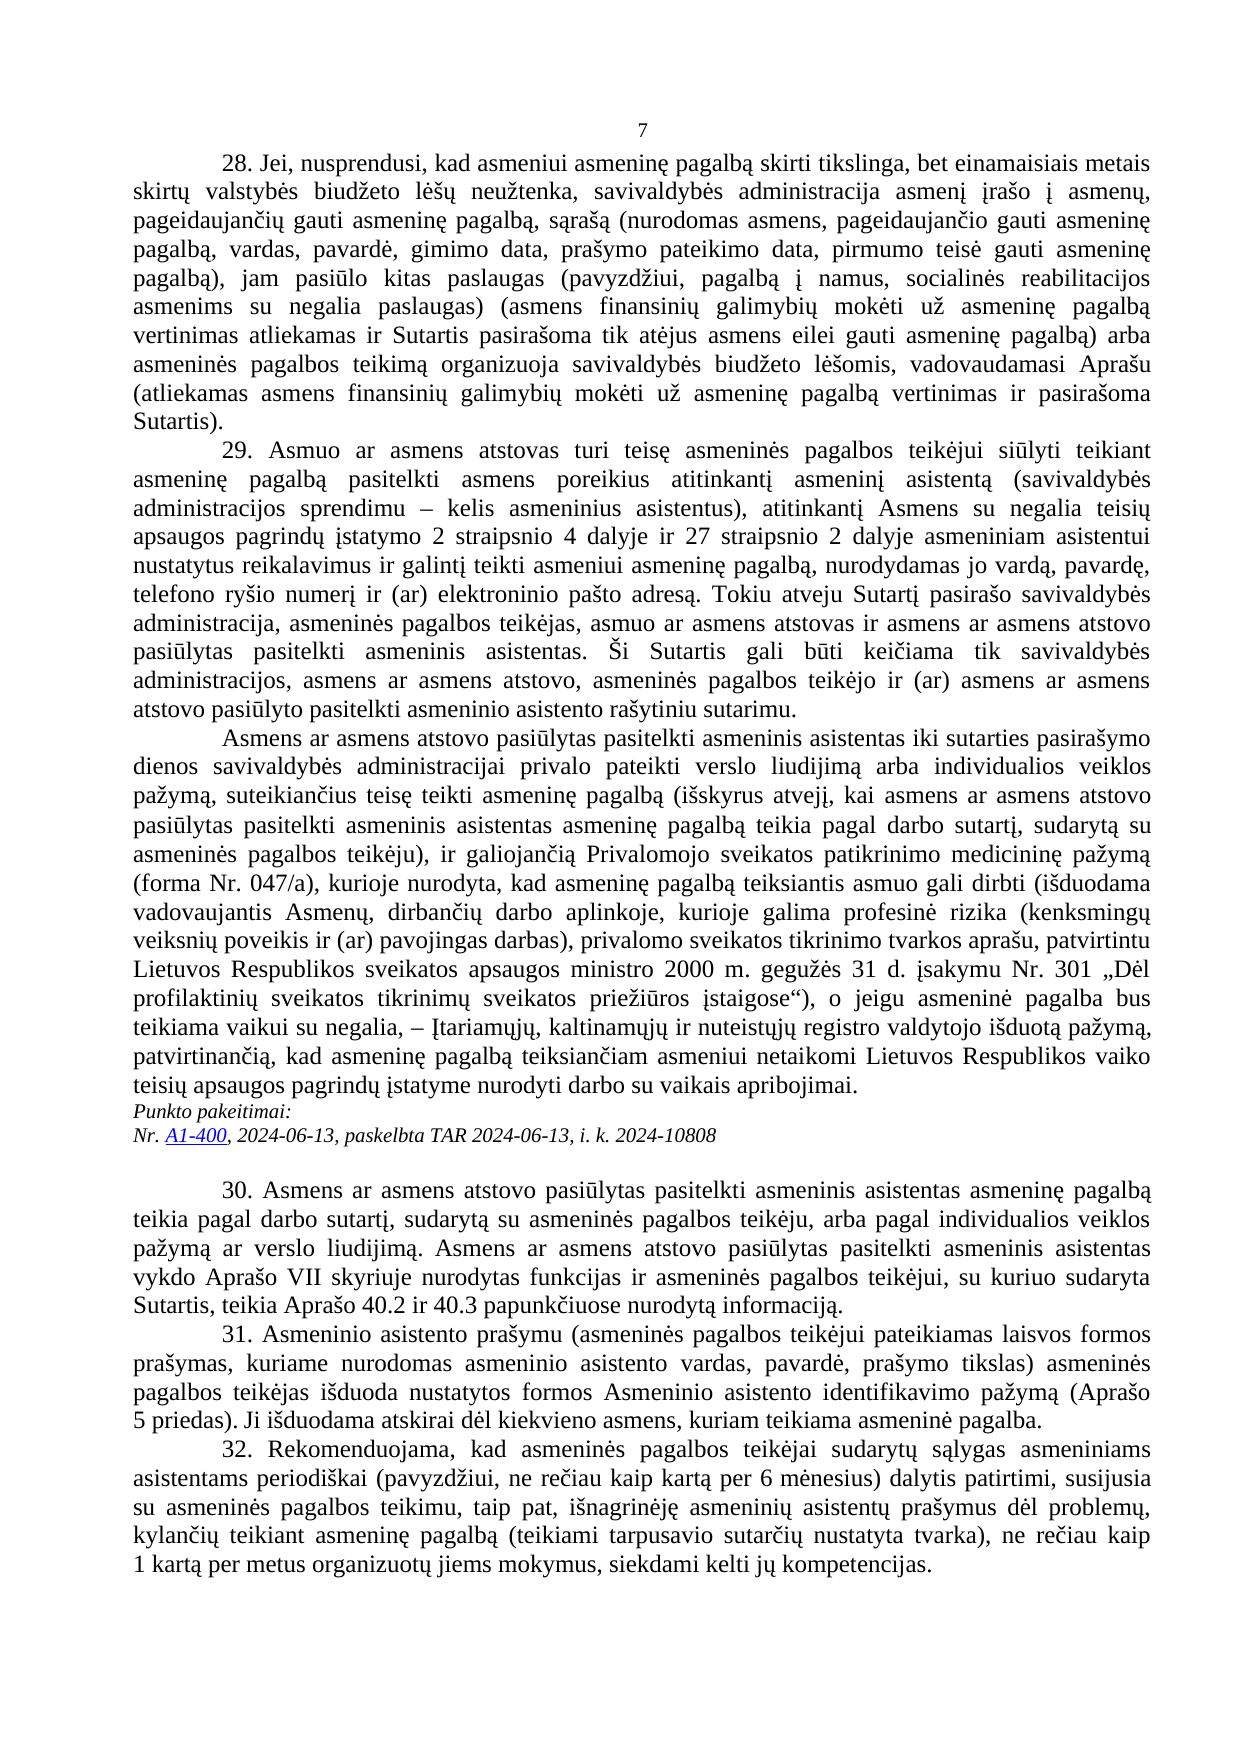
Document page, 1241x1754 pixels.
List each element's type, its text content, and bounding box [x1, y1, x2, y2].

text 31. Asmeninio asistento prašymu (asmeninės pagalbos teikėjui pateikiamas laisvos formos prašymas, kuriame nurodomas asmeninio asistento vardas, pavardė, prašymo tikslas) asmeninės pagalbos teikėjas išduoda nustatytos formos Asmeninio asistento identifikavimo pažymą (Aprašo 5 priedas). Ji išduodama atskirai dėl kiekvieno asmens, kuriam teikiama asmeninė pagalba. [133, 1319, 1152, 1434]
text Punkto pakeitimai: [133, 1099, 1152, 1123]
text 28. Jei, nusprendusi, kad asmeniui asmeninę pagalbą skirti tikslinga, bet einamaisiais metais skirtų valstybės biudžeto lėšų neužtenka, savivaldybės administracija asmenį įrašo į asmenų, pageidaujančių gauti asmeninę pagalbą, sąrašą (nurodomas asmens, pageidaujančio gauti asmeninę pagalbą, vardas, pavardė, gimimo data, prašymo pateikimo data, pirmumo teisė gauti asmeninę pagalbą), jam pasiūlo kitas paslaugas (pavyzdžiui, pagalbą į namus, socialinės reabilitacijos asmenims su negalia paslaugas) (asmens finansinių galimybių mokėti už asmeninę pagalbą vertinimas atliekamas ir Sutartis pasirašoma tik atėjus asmens eilei gauti asmeninę pagalbą) arba asmeninės pagalbos teikimą organizuoja savivaldybės biudžeto lėšomis, vadovaudamasi Aprašu (atliekamas asmens finansinių galimybių mokėti už asmeninę pagalbą vertinimas ir pasirašoma Sutartis). [133, 148, 1152, 435]
text 32. Rekomenduojama, kad asmeninės pagalbos teikėjai sudarytų sąlygas asmeniniams asistentams periodiškai (pavyzdžiui, ne rečiau kaip kartą per 6 mėnesius) dalytis patirtimi, susijusia su asmeninės pagalbos teikimu, taip pat, išnagrinėję asmeninių asistentų prašymus dėl problemų, kylančių teikiant asmeninę pagalbą (teikiami tarpusavio sutarčių nustatyta tvarka), ne rečiau kaip 1 kartą per metus organizuotų jiems mokymus, siekdami kelti jų kompetencijas. [133, 1434, 1152, 1578]
text Nr. A1-400, 2024-06-13, paskelbta TAR 2024-06-13, i. k. 2024-10808 [133, 1123, 1152, 1147]
text 30. Asmens ar asmens atstovo pasiūlytas pasitelkti asmeninis asistentas asmeninę pagalbą teikia pagal darbo sutartį, sudarytą su asmeninės pagalbos teikėju, arba pagal individualios veiklos pažymą ar verslo liudijimą. Asmens ar asmens atstovo pasiūlytas pasitelkti asmeninis asistentas vykdo Aprašo VII skyriuje nurodytas funkcijas ir asmeninės pagalbos teikėjui, su kuriuo sudaryta Sutartis, teikia Aprašo 40.2 ir 40.3 papunkčiuose nurodytą informaciją. [133, 1176, 1152, 1319]
text 29. Asmuo ar asmens atstovas turi teisę asmeninės pagalbos teikėjui siūlyti teikiant asmeninę pagalbą pasitelkti asmens poreikius atitinkantį asmeninį asistentą (savivaldybės administracijos sprendimu – kelis asmeninius asistentus), atitinkantį Asmens su negalia teisių apsaugos pagrindų įstatymo 2 straipsnio 4 dalyje ir 27 straipsnio 2 dalyje asmeniniam asistentui nustatytus reikalavimus ir galintį teikti asmeniui asmeninę pagalbą, nurodydamas jo vardą, pavardę, telefono ryšio numerį ir (ar) elektroninio pašto adresą. Tokiu atveju Sutartį pasirašo savivaldybės administracija, asmeninės pagalbos teikėjas, asmuo ar asmens atstovas ir asmens ar asmens atstovo pasiūlytas pasitelkti asmeninis asistentas. Ši Sutartis gali būti keičiama tik savivaldybės administracijos, asmens ar asmens atstovo, asmeninės pagalbos teikėjo ir (ar) asmens ar asmens atstovo pasiūlyto pasitelkti asmeninio asistento rašytiniu sutarimu. [133, 435, 1152, 723]
text Asmens ar asmens atstovo pasiūlytas pasitelkti asmeninis asistentas iki sutarties pasirašymo dienos savivaldybės administracijai privalo pateikti verslo liudijimą arba individualios veiklos pažymą, suteikiančius teisę teikti asmeninę pagalbą (išskyrus atvejį, kai asmens ar asmens atstovo pasiūlytas pasitelkti asmeninis asistentas asmeninę pagalbą teikia pagal darbo sutartį, sudarytą su asmeninės pagalbos teikėju), ir galiojančią Privalomojo sveikatos patikrinimo medicininę pažymą (forma Nr. 047/a), kurioje nurodyta, kad asmeninę pagalbą teiksiantis asmuo gali dirbti (išduodama vadovaujantis Asmenų, dirbančių darbo aplinkoje, kurioje galima profesinė rizika (kenksmingų veiksnių poveikis ir (ar) pavojingas darbas), privalomo sveikatos tikrinimo tvarkos aprašu, patvirtintu Lietuvos Respublikos sveikatos apsaugos ministro 2000 m. gegužės 31 d. įsakymu Nr. 301 „Dėl profilaktinių sveikatos tikrinimų sveikatos priežiūros įstaigose“), o jeigu asmeninė pagalba bus teikiama vaikui su negalia, – Įtariamųjų, kaltinamųjų ir nuteistųjų registro valdytojo išduotą pažymą, patvirtinančią, kad asmeninę pagalbą teiksiančiam asmeniui netaikomi Lietuvos Respublikos vaiko teisių apsaugos pagrindų įstatyme nurodyti darbo su vaikais apribojimai. [133, 723, 1152, 1099]
